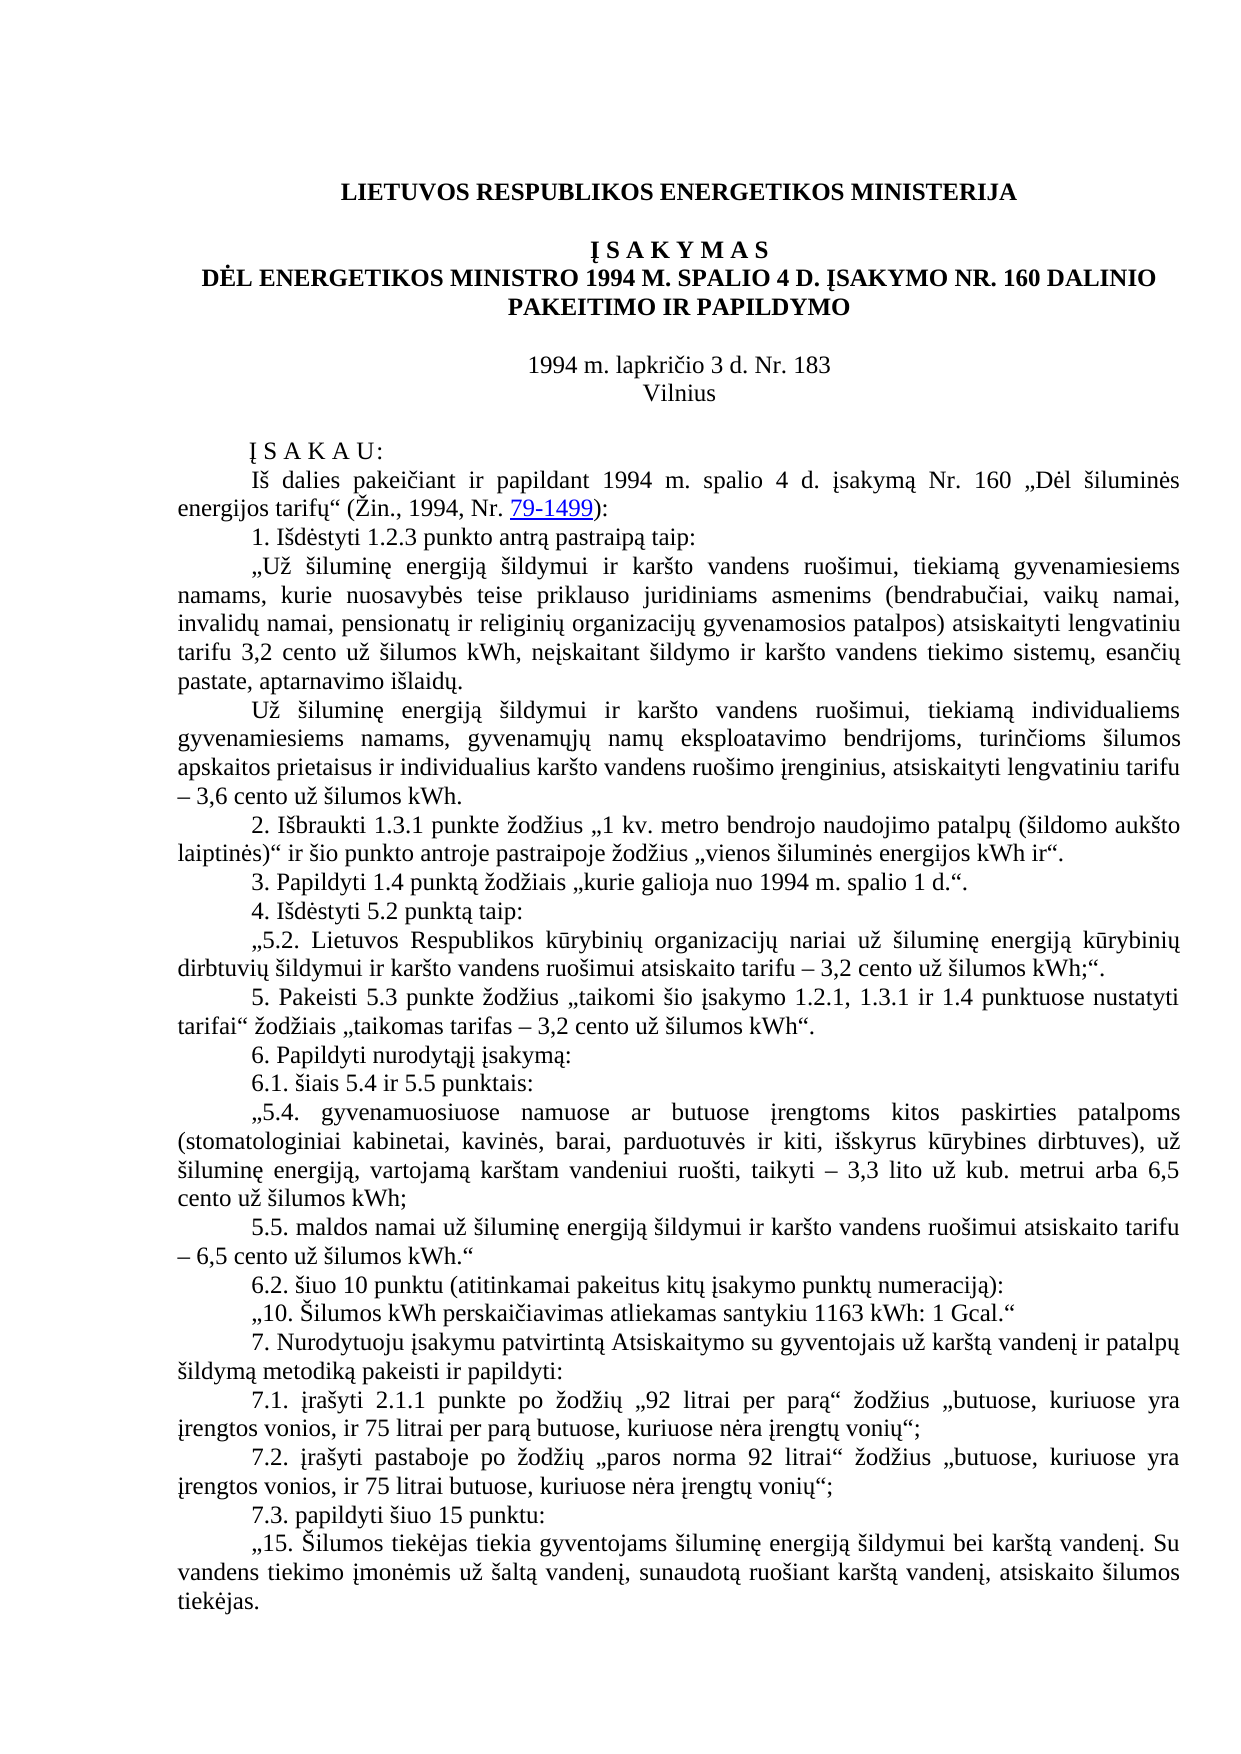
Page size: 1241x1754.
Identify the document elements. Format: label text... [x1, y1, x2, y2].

text Į S A K Y M A S [177, 235, 1181, 263]
text „15. Šilumos tiekėjas tiekia gyventojams šiluminę energiją šildymui bei karštą vandenį. Su vandens tiekimo įmonėmis už šaltą vandenį, sunaudotą ruošiant karštą vandenį, atsiskaito šilumos tiekėjas. [177, 1528, 1181, 1615]
text 6.1. šiais 5.4 ir 5.5 punktais: [177, 1068, 1181, 1097]
text 5.5. maldos namai už šiluminę energiją šildymui ir karšto vandens ruošimui atsiskaito tarifu – 6,5 cento už šilumos kWh.“ [177, 1212, 1181, 1270]
text LIETUVOS RESPUBLIKOS ENERGETIKOS MINISTERIJA [177, 177, 1181, 206]
text 7.3. papildyti šiuo 15 punktu: [177, 1500, 1181, 1528]
text 3. Papildyti 1.4 punktą žodžiais „kurie galioja nuo 1994 m. spalio 1 d.“. [177, 867, 1181, 896]
text 6. Papildyti nurodytąjį įsakymą: [177, 1040, 1181, 1068]
text „5.4. gyvenamuosiuose namuose ar butuose įrengtoms kitos paskirties patalpoms (stomatologiniai kabinetai, kavinės, barai, parduotuvės ir kiti, išskyrus kūrybines dirbtuves), už šiluminę energiją, vartojamą karštam vandeniui ruošti, taikyti – 3,3 lito už kub. metrui arba 6,5 cento už šilumos kWh; [177, 1097, 1181, 1212]
text „5.2. Lietuvos Respublikos kūrybinių organizacijų nariai už šiluminę energiją kūrybinių dirbtuvių šildymui ir karšto vandens ruošimui atsiskaito tarifu – 3,2 cento už šilumos kWh;“. [177, 925, 1181, 982]
text 7.2. įrašyti pastaboje po žodžių „paros norma 92 litrai“ žodžius „butuose, kuriuose yra įrengtos vonios, ir 75 litrai butuose, kuriuose nėra įrengtų vonių“; [177, 1442, 1181, 1500]
text DĖL ENERGETIKOS MINISTRO 1994 M. SPALIO 4 D. ĮSAKYMO NR. 160 DALINIO PAKEITIMO IR PAPILDYMO [177, 263, 1181, 321]
text 2. Išbraukti 1.3.1 punkte žodžius „1 kv. metro bendrojo naudojimo patalpų (šildomo aukšto laiptinės)“ ir šio punkto antroje pastraipoje žodžius „vienos šiluminės energijos kWh ir“. [177, 810, 1181, 867]
text „Už šiluminę energiją šildymui ir karšto vandens ruošimui, tiekiamą gyvenamiesiems namams, kurie nuosavybės teise priklauso juridiniams asmenims (bendrabučiai, vaikų namai, invalidų namai, pensionatų ir religinių organizacijų gyvenamosios patalpos) atsiskaityti lengvatiniu tarifu 3,2 cento už šilumos kWh, neįskaitant šildymo ir karšto vandens tiekimo sistemų, esančių pastate, aptarnavimo išlaidų. [177, 551, 1181, 695]
text 5. Pakeisti 5.3 punkte žodžius „taikomi šio įsakymo 1.2.1, 1.3.1 ir 1.4 punktuose nustatyti tarifai“ žodžiais „taikomas tarifas – 3,2 cento už šilumos kWh“. [177, 982, 1181, 1040]
text 1. Išdėstyti 1.2.3 punkto antrą pastraipą taip: [177, 522, 1181, 551]
text 7.1. įrašyti 2.1.1 punkte po žodžių „92 litrai per parą“ žodžius „butuose, kuriuose yra įrengtos vonios, ir 75 litrai per parą butuose, kuriuose nėra įrengtų vonių“; [177, 1385, 1181, 1442]
text ĮSAKAU: [177, 436, 1181, 465]
text 6.2. šiuo 10 punktu (atitinkamai pakeitus kitų įsakymo punktų numeraciją): [177, 1270, 1181, 1298]
text Iš dalies pakeičiant ir papildant 1994 m. spalio 4 d. įsakymą Nr. 160 „Dėl šiluminės energijos tarifų“ (Žin., 1994, Nr. 79-1499): [177, 465, 1181, 522]
text Už šiluminę energiją šildymui ir karšto vandens ruošimui, tiekiamą individualiems gyvenamiesiems namams, gyvenamųjų namų eksploatavimo bendrijoms, turinčioms šilumos apskaitos prietaisus ir individualius karšto vandens ruošimo įrenginius, atsiskaityti lengvatiniu tarifu – 3,6 cento už šilumos kWh. [177, 695, 1181, 810]
text 4. Išdėstyti 5.2 punktą taip: [177, 896, 1181, 925]
text 1994 m. lapkričio 3 d. Nr. 183 [177, 350, 1181, 378]
text 7. Nurodytuoju įsakymu patvirtintą Atsiskaitymo su gyventojais už karštą vandenį ir patalpų šildymą metodiką pakeisti ir papildyti: [177, 1327, 1181, 1385]
text Vilnius [177, 378, 1181, 407]
text „10. Šilumos kWh perskaičiavimas atliekamas santykiu 1163 kWh: 1 Gcal.“ [177, 1298, 1181, 1327]
